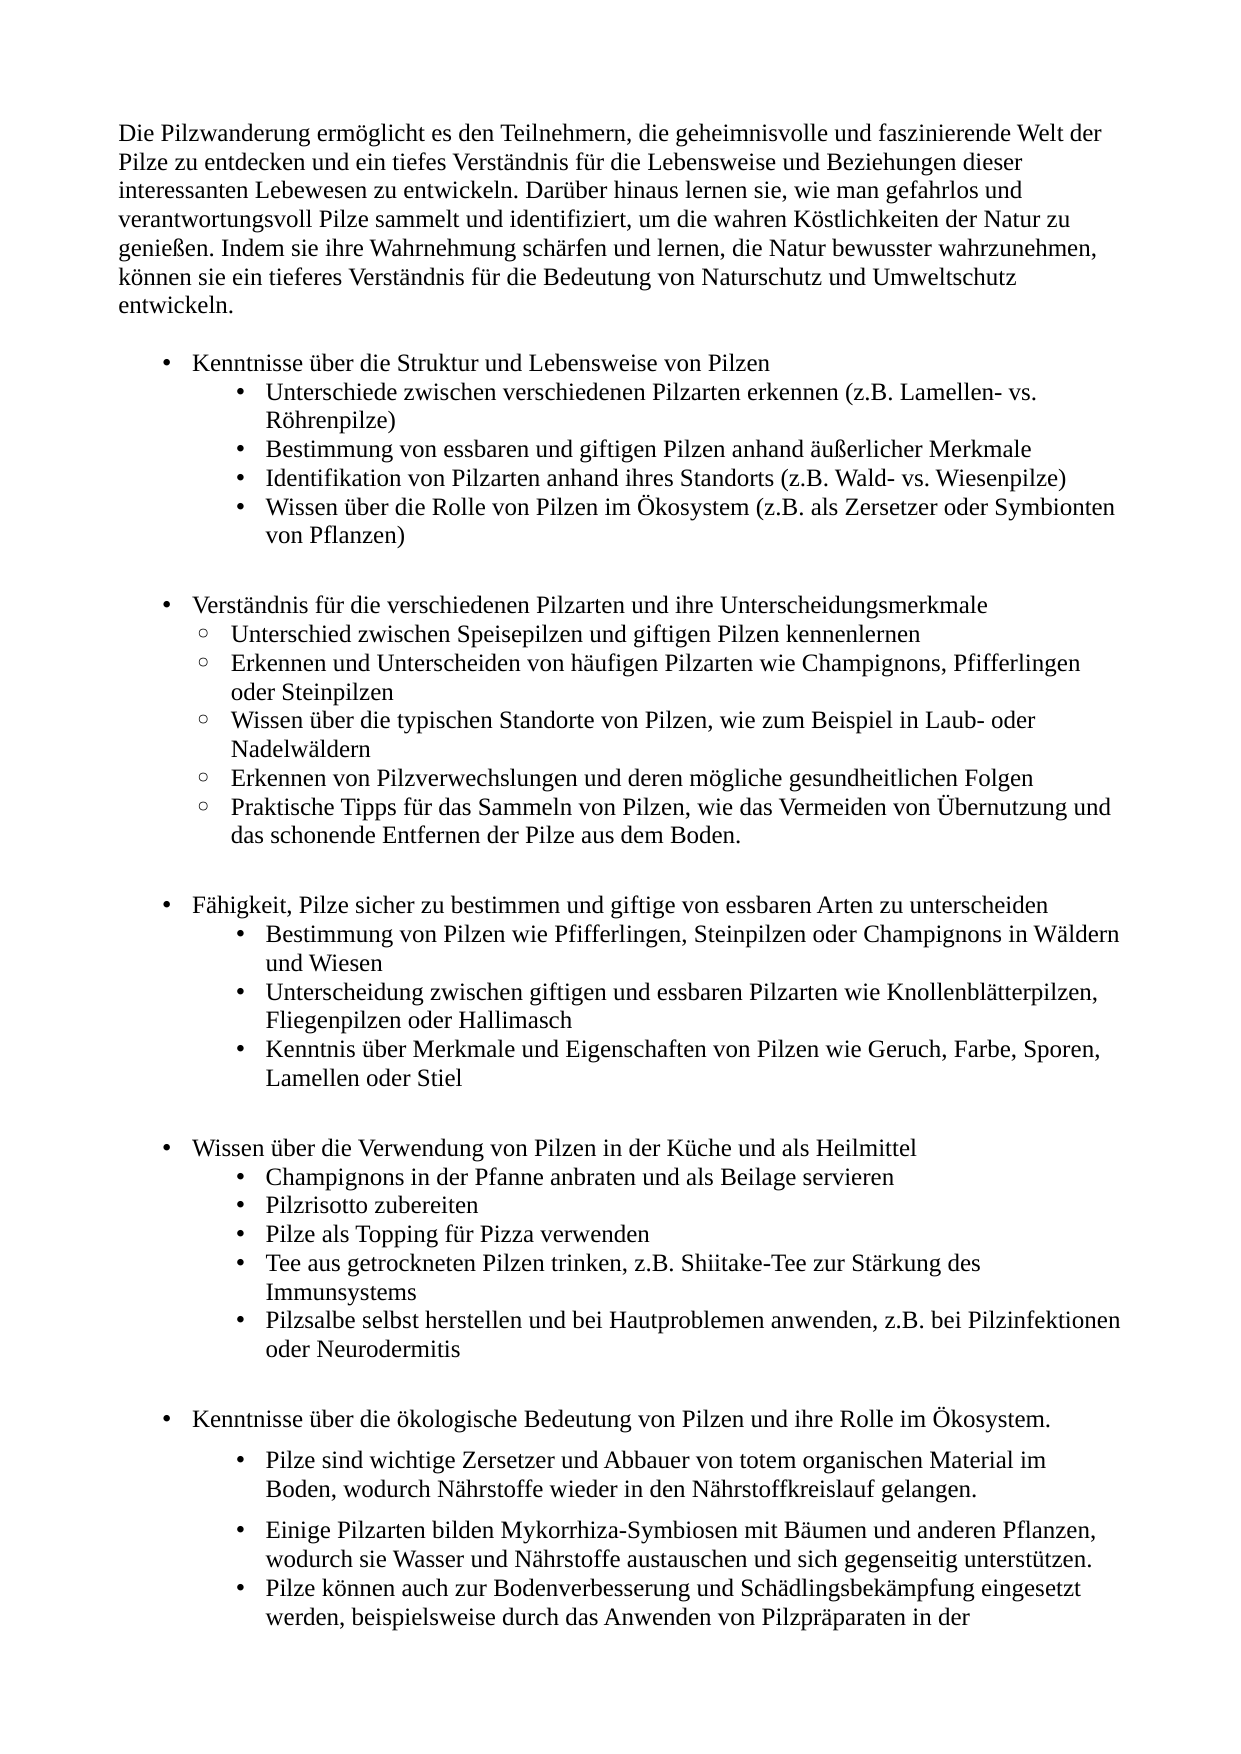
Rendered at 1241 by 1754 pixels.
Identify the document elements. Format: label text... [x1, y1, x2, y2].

list Bestimmung von essbaren und giftigen Pilzen anhand äußerlicher Merkmale [236, 434, 1122, 463]
list Verständnis für die verschiedenen Pilzarten und ihre Unterscheidungsmerkmale [162, 591, 1122, 619]
list Identifikation von Pilzarten anhand ihres Standorts (z.B. Wald- vs. Wiesenpilze) [236, 463, 1122, 492]
list Erkennen und Unterscheiden von häufigen Pilzarten wie Champignons, Pfifferlingen oder Steinpilzen [193, 648, 1122, 706]
list Unterschied zwischen Speisepilzen und giftigen Pilzen kennenlernen [193, 619, 1122, 648]
list Pilzrisotto zubereiten [236, 1191, 1122, 1219]
list Kenntnis über Merkmale und Eigenschaften von Pilzen wie Geruch, Farbe, Sporen, Lamellen oder Stiel [236, 1034, 1122, 1092]
list Praktische Tipps für das Sammeln von Pilzen, wie das Vermeiden von Übernutzung und das schonende Entfernen der Pilze aus dem Boden. [193, 792, 1122, 849]
list Pilze sind wichtige Zersetzer und Abbauer von totem organischen Material im Boden, wodurch Nährstoffe wieder in den Nährstoffkreislauf gelangen. [236, 1446, 1122, 1503]
list Wissen über die Rolle von Pilzen im Ökosystem (z.B. als Zersetzer oder Symbionten von Pflanzen) [236, 492, 1122, 549]
list Wissen über die typischen Standorte von Pilzen, wie zum Beispiel in Laub- oder Nadelwäldern [193, 706, 1122, 763]
list Champignons in der Pfanne anbraten und als Beilage servieren [236, 1162, 1122, 1191]
text Die Pilzwanderung ermöglicht es den Teilnehmern, die geheimnisvolle und faszinierende Welt der Pilze zu entdecken und ein tiefes Verständnis für die Lebensweise und Beziehungen dieser interessanten Lebewesen zu entwickeln. Darüber hinaus lernen sie, wie man gefahrlos und verantwortungsvoll Pilze sammelt und identifiziert, um die wahren Köstlichkeiten der Natur zu genießen. Indem sie ihre Wahrnehmung schärfen und lernen, die Natur bewusster wahrzunehmen, können sie ein tieferes Verständnis für die Bedeutung von Naturschutz und Umweltschutz entwickeln. [118, 118, 1122, 319]
list Pilze als Topping für Pizza verwenden [236, 1219, 1122, 1248]
list Fähigkeit, Pilze sicher zu bestimmen und giftige von essbaren Arten zu unterscheiden [162, 891, 1122, 919]
list Pilzsalbe selbst herstellen und bei Hautproblemen anwenden, z.B. bei Pilzinfektionen oder Neurodermitis [236, 1306, 1122, 1363]
list Wissen über die Verwendung von Pilzen in der Küche und als Heilmittel [162, 1133, 1122, 1162]
list Bestimmung von Pilzen wie Pfifferlingen, Steinpilzen oder Champignons in Wäldern und Wiesen [236, 919, 1122, 977]
list Kenntnisse über die Struktur und Lebensweise von Pilzen [162, 348, 1122, 377]
list Unterscheidung zwischen giftigen und essbaren Pilzarten wie Knollenblätterpilzen, Fliegenpilzen oder Hallimasch [236, 977, 1122, 1034]
list Erkennen von Pilzverwechslungen und deren mögliche gesundheitlichen Folgen [193, 763, 1122, 792]
list Kenntnisse über die ökologische Bedeutung von Pilzen und ihre Rolle im Ökosystem. [162, 1404, 1122, 1433]
list Einige Pilzarten bilden Mykorrhiza-Symbiosen mit Bäumen und anderen Pflanzen, wodurch sie Wasser und Nährstoffe austauschen und sich gegenseitig unterstützen. [236, 1516, 1122, 1573]
list Unterschiede zwischen verschiedenen Pilzarten erkennen (z.B. Lamellen- vs. Röhrenpilze) [236, 377, 1122, 434]
list Tee aus getrockneten Pilzen trinken, z.B. Shiitake-Tee zur Stärkung des Immunsystems [236, 1248, 1122, 1306]
list Pilze können auch zur Bodenverbesserung und Schädlingsbekämpfung eingesetzt werden, beispielsweise durch das Anwenden von Pilzpräparaten in der [236, 1573, 1122, 1631]
